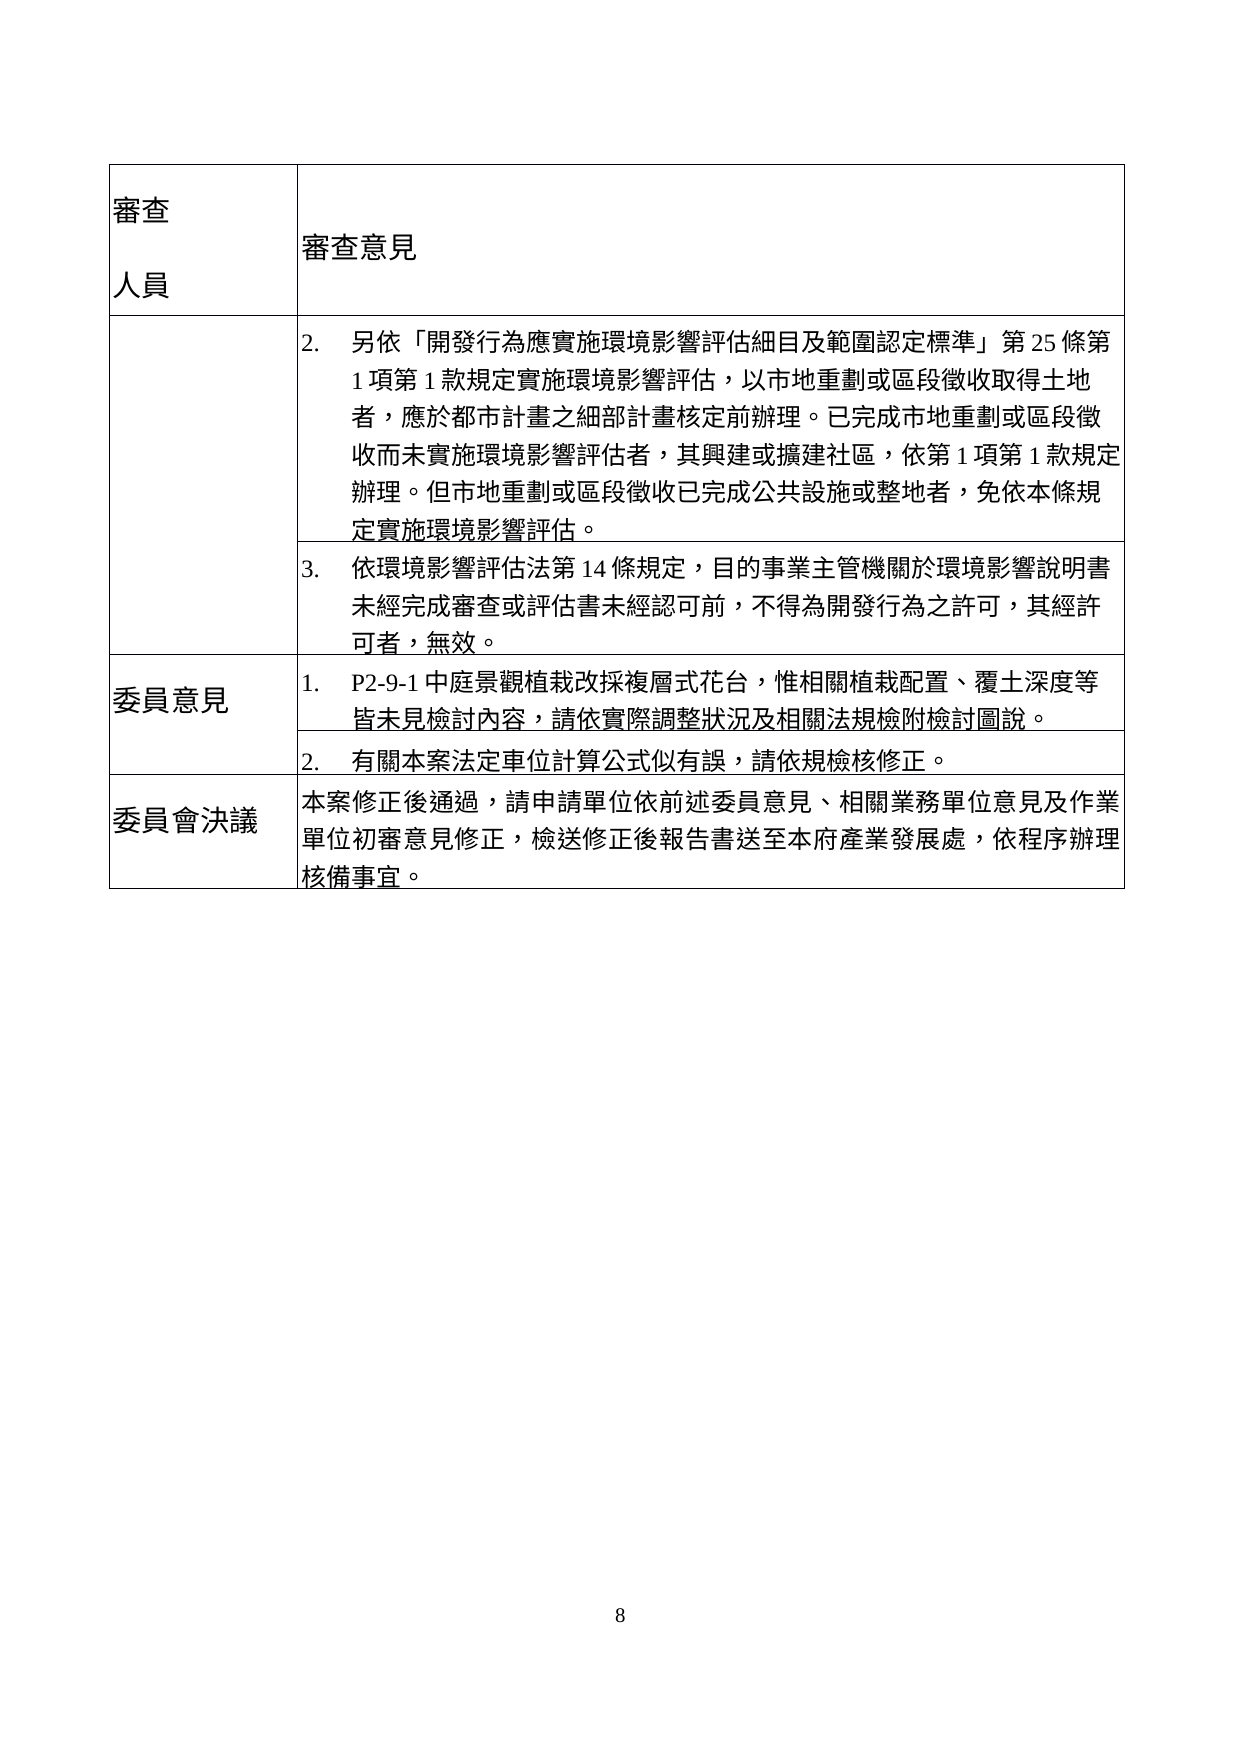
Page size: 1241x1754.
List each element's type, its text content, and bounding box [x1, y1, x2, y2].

table_cell 委員意見 [110, 655, 297, 774]
table_cell P2-9-1中庭景觀植栽改採複層式花台，惟相關植栽配置、覆土深度等皆未見檢討內容，請依實際調整狀況及相關法規檢附檢討圖說。 [298, 655, 1124, 730]
table_header 審查意見 [298, 165, 1124, 315]
table_cell 依環境影響評估法第14條規定，目的事業主管機關於環境影響說明書未經完成審查或評估書未經認可前，不得為開發行為之許可，其經許可者，無效。 [298, 542, 1124, 654]
table_cell [110, 316, 297, 654]
table_cell 本案修正後通過，請申請單位依前述委員意見、相關業務單位意見及作業單位初審意見修正，檢送修正後報告書送至本府產業發展處，依程序辦理核備事宜。 [298, 775, 1124, 888]
table_cell 另依「開發行為應實施環境影響評估細目及範圍認定標準」第25條第1項第1款規定實施環境影響評估，以市地重劃或區段徵收取得土地者，應於都市計畫之細部計畫核定前辦理。已完成市地重劃或區段徵收而未實施環境影響評估者，其興建或擴建社區，依第1項第1款規定辦理。但市地重劃或區段徵收已完成公共設施或整地者，免依本條規定實施環境影響評估。 [298, 316, 1124, 541]
table_cell 委員會決議 [110, 775, 297, 888]
table_cell 有關本案法定車位計算公式似有誤，請依規檢核修正。 [298, 731, 1124, 774]
table_header 審查 人員 [110, 165, 297, 315]
